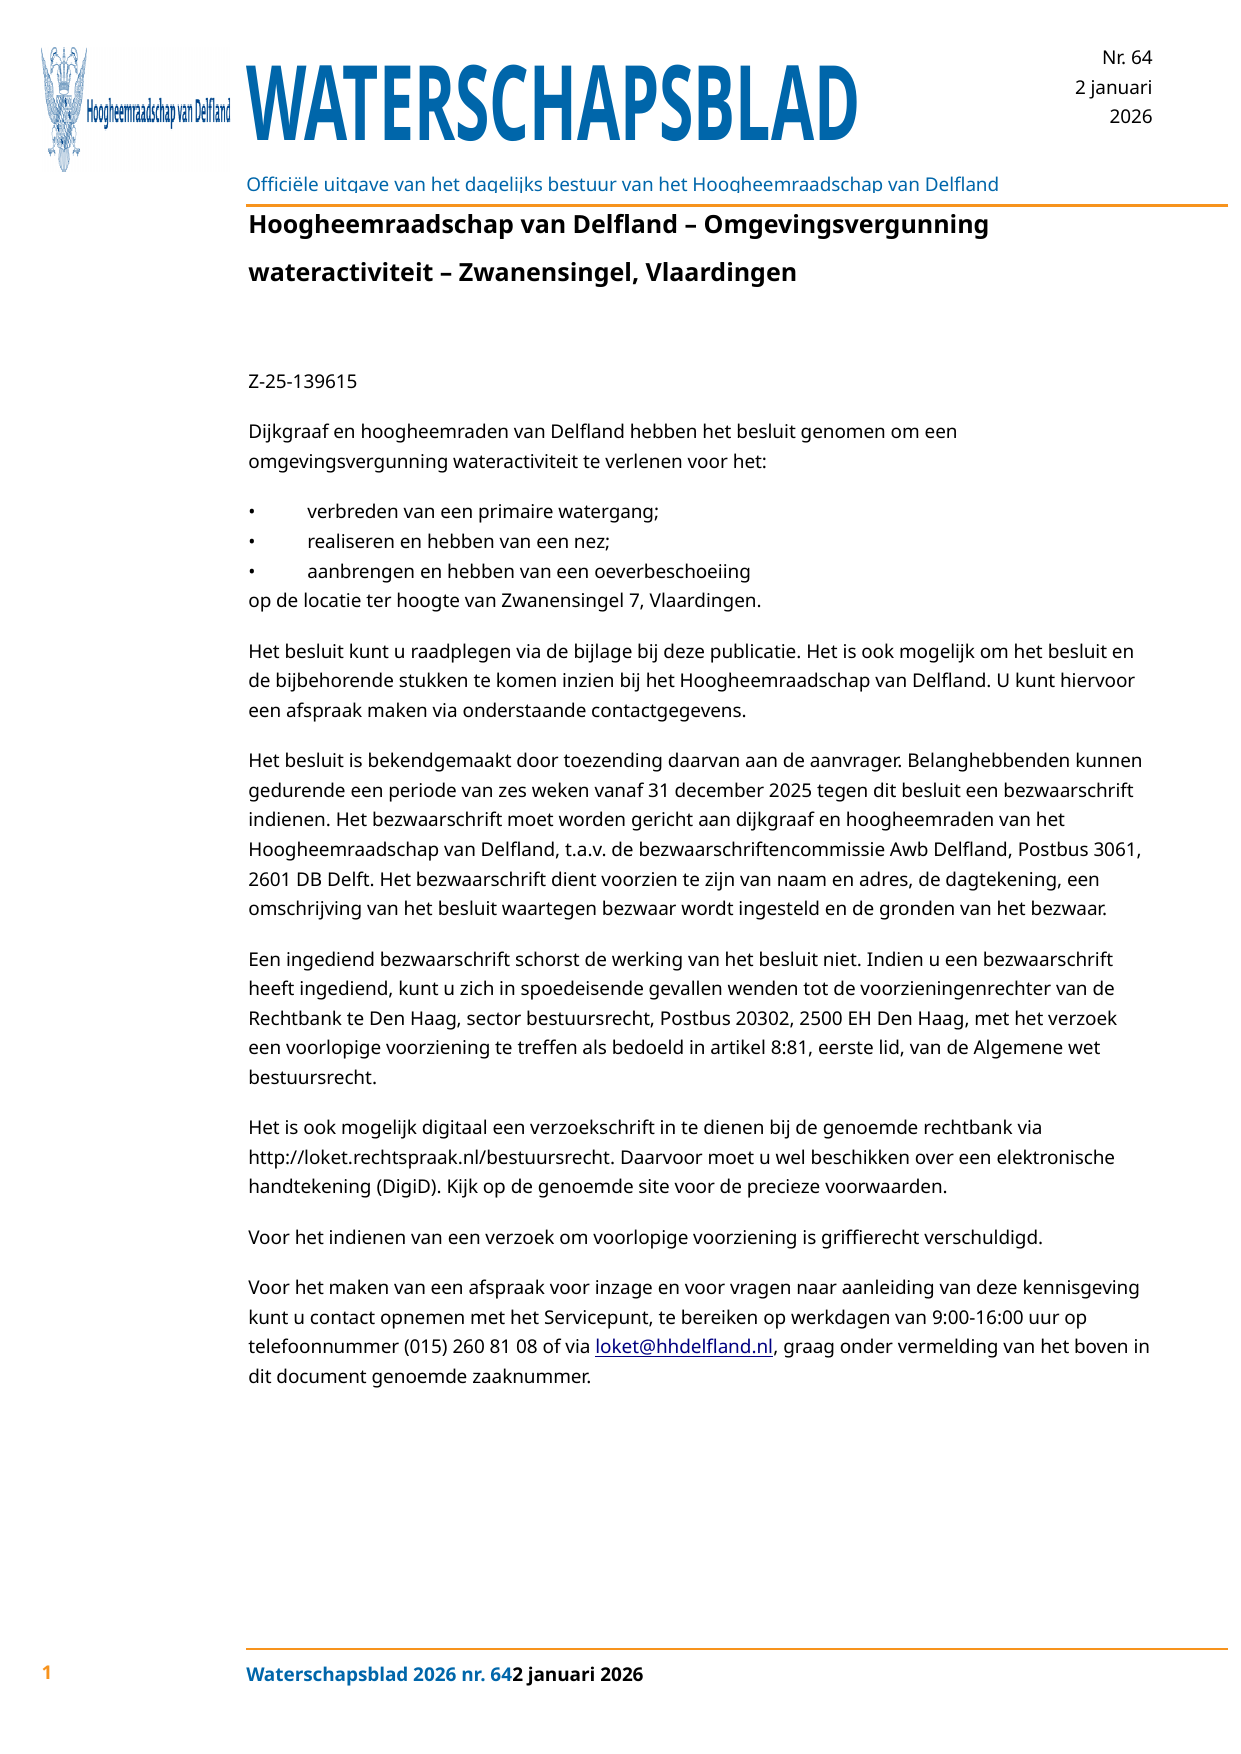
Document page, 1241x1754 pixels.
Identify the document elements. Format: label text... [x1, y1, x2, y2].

list realiseren en hebben van een nez; [248, 528, 1152, 554]
text Dijkgraaf en hoogheemraden van Delfland hebben het besluit genomen om een omgevingsvergunning wateractiviteit te verlenen voor het: [248, 419, 1152, 474]
text Voor het maken van een afspraak voor inzage en voor vragen naar aanleiding van deze kennisgeving kunt u contact opnemen met het Servicepunt, te bereiken op werkdagen van 9:00-16:00 uur op telefoonnummer (015) 260 81 08 of via loket@hhdelfland.nl, graag onder vermelding van het boven in dit document genoemde zaaknummer. [248, 1274, 1152, 1389]
text Z-25-139615 [248, 368, 1152, 394]
text Een ingediend bezwaarschrift schorst de werking van het besluit niet. Indien u een bezwaarschrift heeft ingediend, kunt u zich in spoedeisende gevallen wenden tot de voorzieningenrechter van de Rechtbank te Den Haag, sector bestuursrecht, Postbus 20302, 2500 EH Den Haag, met het verzoek een voorlopige voorziening te treffen als bedoeld in artikel 8:81, eerste lid, van de Algemene wet bestuursrecht. [248, 946, 1152, 1090]
list aanbrengen en hebben van een oeverbeschoeiing [248, 558, 1152, 584]
text Hoogheemraadschap van Delfland – Omgevingsvergunning wateractiviteit – Zwanensingel, Vlaardingen [248, 207, 1152, 288]
list verbreden van een primaire watergang; [248, 499, 1152, 524]
picture [41, 47, 231, 172]
text Het besluit is bekendgemaakt door toezending daarvan aan de aanvrager. Belanghebbenden kunnen gedurende een periode van zes weken vanaf 31 december 2025 tegen dit besluit een bezwaarschrift indienen. Het bezwaarschrift moet worden gericht aan dijkgraaf en hoogheemraden van het Hoogheemraadschap van Delfland, t.a.v. de bezwaarschriftencommissie Awb Delfland, Postbus 3061, 2601 DB Delft. Het bezwaarschrift dient voorzien te zijn van naam en adres, de dagtekening, een omschrijving van het besluit waartegen bezwaar wordt ingesteld en de gronden van het bezwaar. [248, 747, 1152, 921]
text Het besluit kunt u raadplegen via de bijlage bij deze publicatie. Het is ook mogelijk om het besluit en de bijbehorende stukken te komen inzien bij het Hoogheemraadschap van Delfland. U kunt hiervoor een afspraak maken via onderstaande contactgegevens. [248, 638, 1152, 723]
text op de locatie ter hoogte van Zwanensingel 7, Vlaardingen. [248, 587, 1152, 613]
text Het is ook mogelijk digitaal een verzoekschrift in te dienen bij de genoemde rechtbank via http://loket.rechtspraak.nl/bestuursrecht. Daarvoor moet u wel beschikken over een elektronische handtekening (DigiD). Kijk op de genoemde site voor de precieze voorwaarden. [248, 1114, 1152, 1199]
text Voor het indienen van een verzoek om voorlopige voorziening is griffierecht verschuldigd. [248, 1224, 1152, 1250]
